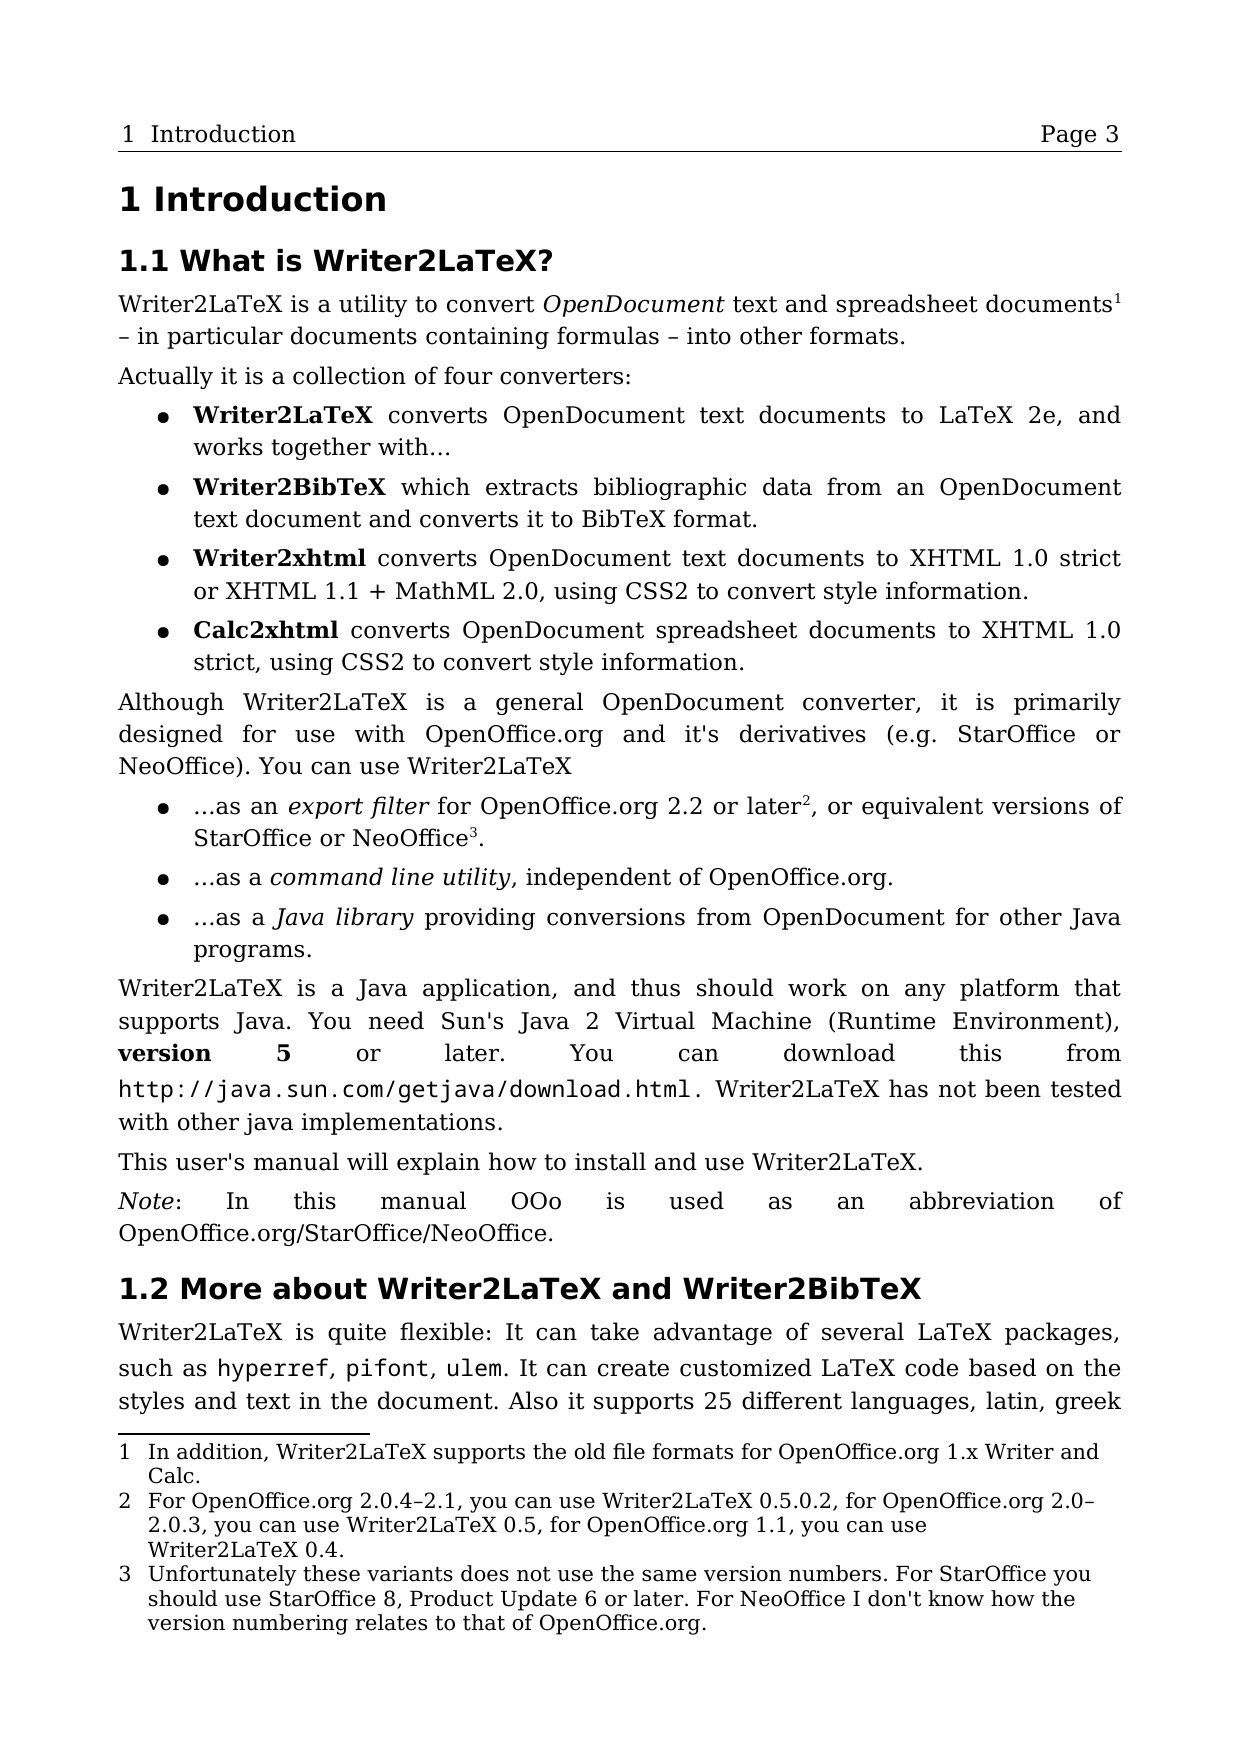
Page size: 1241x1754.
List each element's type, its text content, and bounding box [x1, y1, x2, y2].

subtitle What is Writer2LaTeX? [118, 244, 1122, 278]
text Actually it is a collection of four converters: [118, 363, 1122, 389]
text Writer2LaTeX is a Java application, and thus should work on any platform that supports Java. You need Sun's Java 2 Virtual Machine (Runtime Environment), version 5 or later. You can download this from http://java.sun.com/getjava/download.html. Writer2LaTeX has not been tested with other java implementations. [118, 975, 1122, 1136]
subtitle Introduction [118, 181, 1122, 219]
text This user's manual will explain how to install and use Writer2LaTeX. [118, 1149, 1122, 1176]
text Note: In this manual OOo is used as an abbreviation of OpenOffice.org/StarOffice/NeoOffice. [118, 1188, 1122, 1247]
list Writer2LaTeX converts OpenDocument text documents to LaTeX 2e, and works together with... [156, 402, 1122, 461]
list ...as a command line utility, independent of OpenOffice.org. [156, 864, 1122, 891]
list ...as a Java library providing conversions from OpenDocument for other Java programs. [156, 904, 1122, 963]
list Writer2BibTeX which extracts bibliographic data from an OpenDocument text document and converts it to BibTeX format. [156, 474, 1122, 533]
list ...as an export filter for OpenOffice.org 2.2 or later, or equivalent versions of StarOffice or NeoOffice. [156, 793, 1122, 852]
list Calc2xhtml converts OpenDocument spreadsheet documents to XHTML 1.0 strict, using CSS2 to convert style information. [156, 617, 1122, 676]
list For OpenOffice.org 2.0.4–2.1, you can use Writer2LaTeX 0.5.0.2, for OpenOffice.org 2.0–2.0.3, you can use Writer2LaTeX 0.5, for OpenOffice.org 1.1, you can use Writer2LaTeX 0.4. [118, 1489, 1122, 1562]
list Writer2xhtml converts OpenDocument text documents to XHTML 1.0 strict or XHTML 1.1 + MathML 2.0, using CSS2 to convert style information. [156, 545, 1122, 604]
text Although Writer2LaTeX is a general OpenDocument converter, it is primarily designed for use with OpenOffice.org and it's derivatives (e.g. StarOffice or NeoOffice). You can use Writer2LaTeX [118, 689, 1122, 780]
text Writer2LaTeX is a utility to convert OpenDocument text and spreadsheet documents – in particular documents containing formulas – into other formats. [118, 291, 1122, 350]
list Unfortunately these variants does not use the same version numbers. For StarOffice you should use StarOffice 8, Product Update 6 or later. For NeoOffice I don't know how the version numbering relates to that of OpenOffice.org. [118, 1562, 1122, 1636]
subtitle More about Writer2LaTeX and Writer2BibTeX [118, 1272, 1122, 1306]
text In addition, Writer2LaTeX supports the old file formats for OpenOffice.org 1.x Writer and Calc. [118, 1440, 1122, 1489]
text Writer2LaTeX is quite flexible: It can take advantage of several LaTeX packages, such as hyperref, pifont, ulem. It can create customized LaTeX code based on the styles and text in the document. Also it supports 25 different languages, latin, greek [118, 1319, 1122, 1415]
